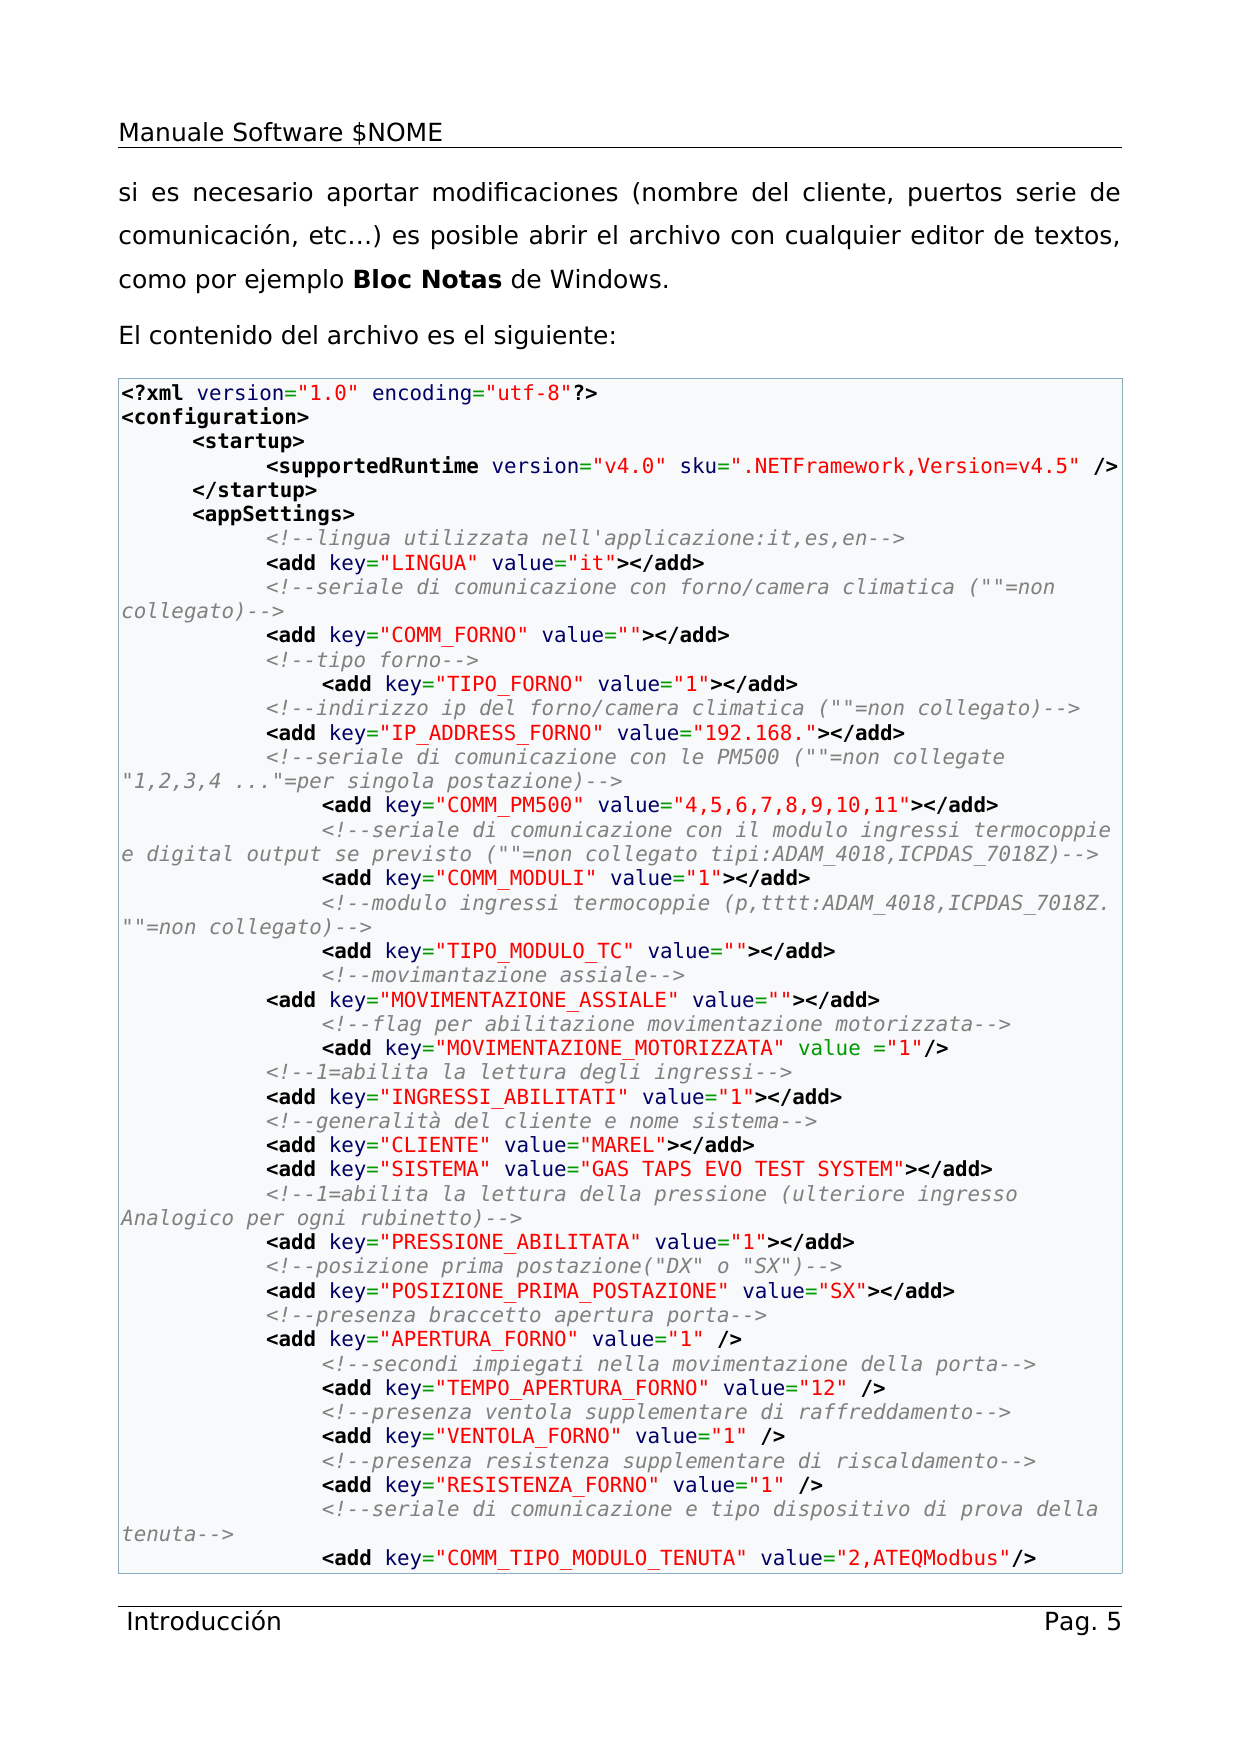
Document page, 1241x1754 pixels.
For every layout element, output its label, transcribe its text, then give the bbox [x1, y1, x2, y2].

text si es necesario aportar modificaciones (nombre del cliente, puertos serie de comunicación, etc…) es posible abrir el archivo con cualquier editor de textos, como por ejemplo Bloc Notas de Windows. [118, 178, 1122, 294]
text <?xml version="1.0" encoding="utf-8"?> <configuration> <startup> <supportedRuntime version="v4.0" sku=".NETFramework,Version=v4.5" /> </startup> <appSettings> <!--lingua utilizzata nell'applicazione:it,es,en--> <add key="LINGUA" value="it"></add> <!--seriale di comunicazione con forno/camera climatica (""=non collegato)--> <add key="COMM_FORNO" value=""></add> <!--tipo forno--> <add key="TIPO_FORNO" value="1"></add> <!--indirizzo ip del forno/camera climatica (""=non collegato)--> <add key="IP_ADDRESS_FORNO" value="192.168."></add> <!--seriale di comunicazione con le PM500 (""=non collegate "1,2,3,4 ..."=per singola postazione)--> <add key="COMM_PM500" value="4,5,6,7,8,9,10,11"></add> <!--seriale di comunicazione con il modulo ingressi termocoppie e digital output se previsto (""=non collegato tipi:ADAM_4018,ICPDAS_7018Z)--> <add key="COMM_MODULI" value="1"></add> <!--modulo ingressi termocoppie (p,tttt:ADAM_4018,ICPDAS_7018Z. ""=non collegato)--> <add key="TIPO_MODULO_TC" value=""></add> <!--movimantazione assiale--> <add key="MOVIMENTAZIONE_ASSIALE" value=""></add> <!--flag per abilitazione movimentazione motorizzata--> <add key="MOVIMENTAZIONE_MOTORIZZATA" value ="1"/> <!--1=abilita la lettura degli ingressi--> <add key="INGRESSI_ABILITATI" value="1"></add> <!--generalità del cliente e nome sistema--> <add key="CLIENTE" value="MAREL"></add> <add key="SISTEMA" value="GAS TAPS EVO TEST SYSTEM"></add> <!--1=abilita la lettura della pressione (ulteriore ingresso Analogico per ogni rubinetto)--> <add key="PRESSIONE_ABILITATA" value="1"></add> <!--posizione prima postazione("DX" o "SX")--> <add key="POSIZIONE_PRIMA_POSTAZIONE" value="SX"></add> <!--presenza braccetto apertura porta--> <add key="APERTURA_FORNO" value="1" /> <!--secondi impiegati nella movimentazione della porta--> <add key="TEMPO_APERTURA_FORNO" value="12" /> <!--presenza ventola supplementare di raffreddamento--> <add key="VENTOLA_FORNO" value="1" /> <!--presenza resistenza supplementare di riscaldamento--> <add key="RESISTENZA_FORNO" value="1" /> <!--seriale di comunicazione e tipo dispositivo di prova della tenuta--> <add key="COMM_TIPO_MODULO_TENUTA" value="2,ATEQModbus"/> [119, 379, 1122, 1573]
text El contenido del archivo es el siguiente: [118, 322, 1122, 351]
